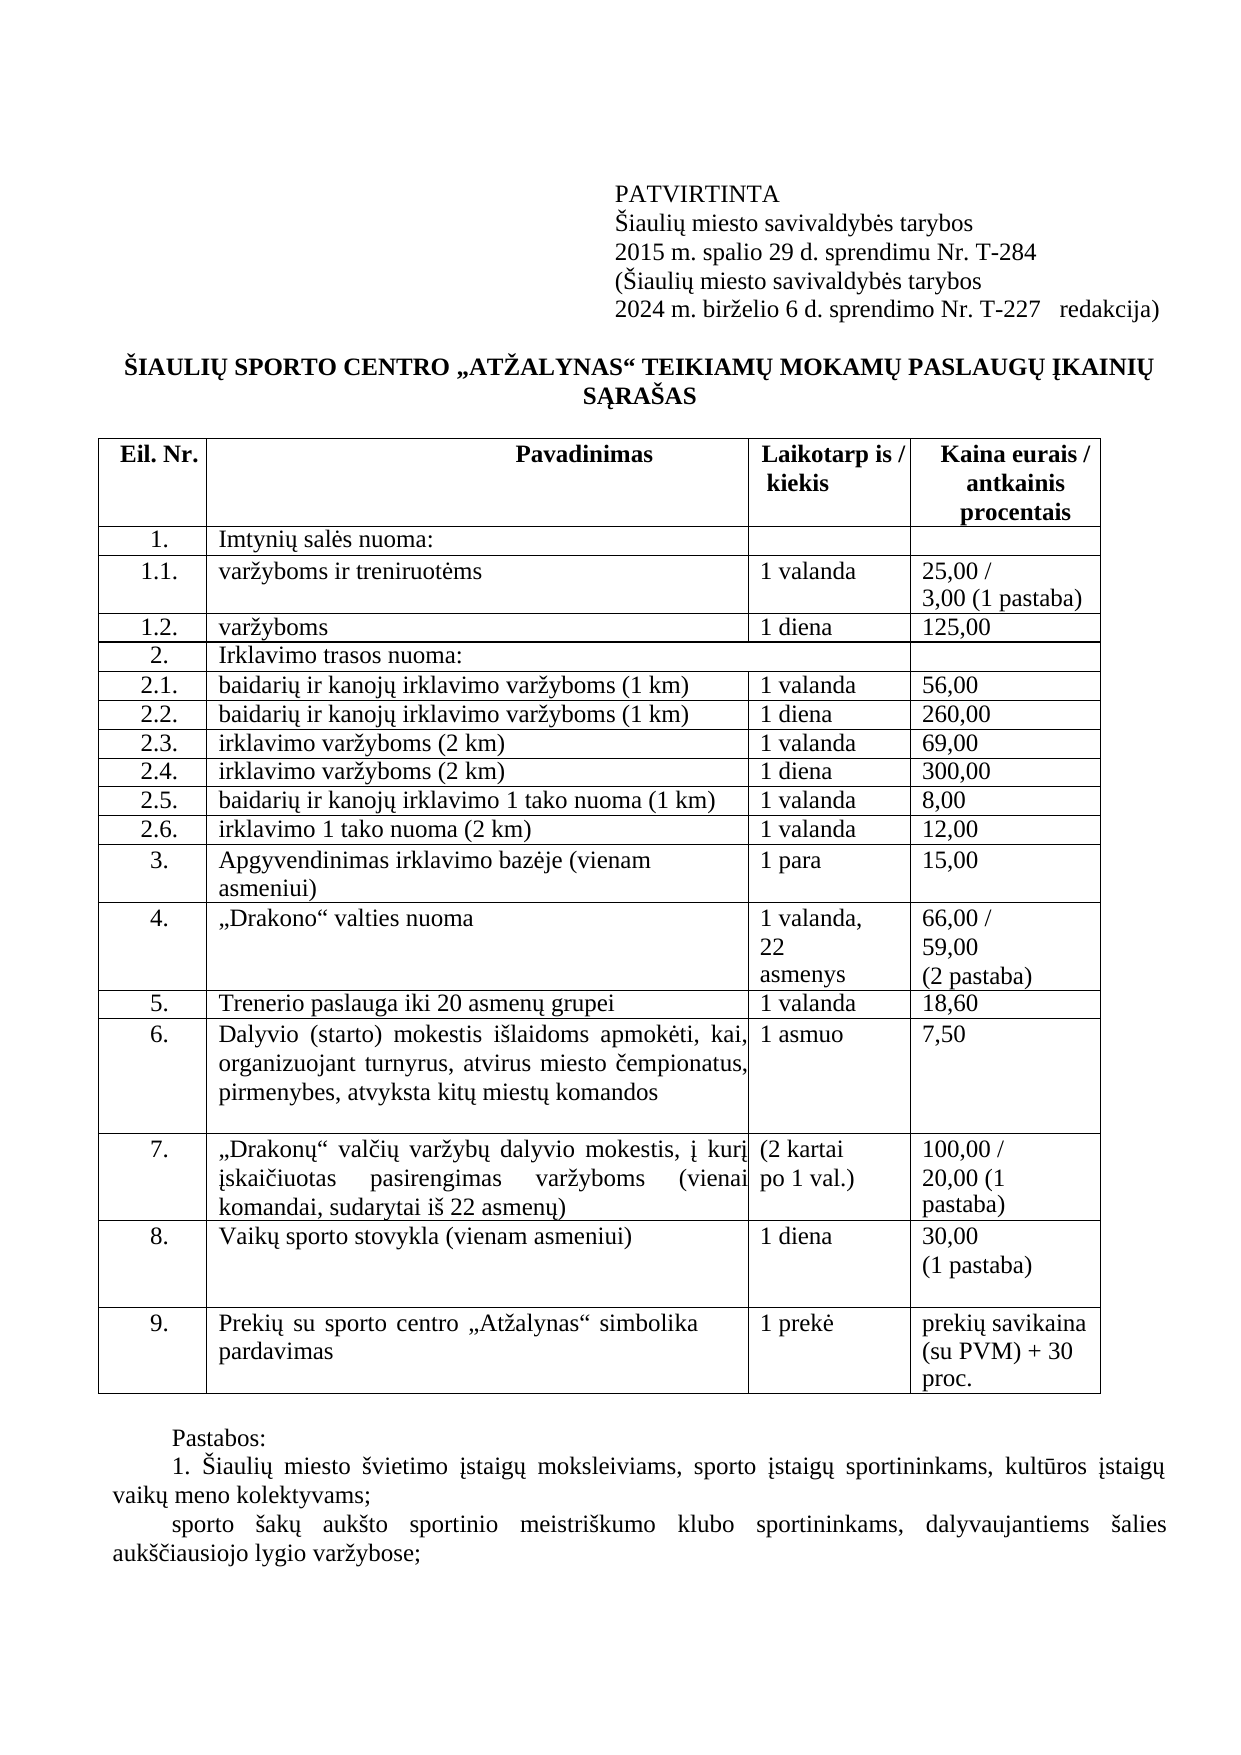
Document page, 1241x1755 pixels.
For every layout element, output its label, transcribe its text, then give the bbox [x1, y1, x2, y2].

table_cell 8. [99, 1221, 206, 1307]
table_cell 3. [99, 845, 206, 902]
table_cell 1.1. [99, 556, 206, 613]
table_cell baidarių ir kanojų irklavimo varžyboms (1 km) [207, 672, 748, 700]
table_cell [911, 643, 1100, 671]
table_cell irklavimo varžyboms (2 km) [207, 730, 748, 757]
text 2024 m. birželio 6 d. sprendimo Nr. T-227 redakcija) [614, 294, 1167, 323]
table_cell Prekių su sporto centro „Atžalynas“ simbolika pardavimas [207, 1308, 748, 1393]
table_cell Vaikų sporto stovykla (vienam asmeniui) [207, 1221, 748, 1307]
table_cell 15,00 [911, 845, 1100, 902]
table_cell 69,00 [911, 730, 1100, 757]
table_cell 9. [99, 1308, 206, 1393]
table_cell 1 valanda [749, 816, 910, 844]
table_cell 8,00 [911, 787, 1100, 815]
table_header Kaina eurais / antkainis procentais [911, 439, 1100, 526]
text PATVIRTINTA [614, 179, 1167, 208]
text 1. Šiaulių miesto švietimo įstaigų moksleiviams, sporto įstaigų sportininkams, kultūros įstaigų vaikų meno kolektyvams; [112, 1451, 1167, 1509]
table_cell 18,60 [911, 991, 1100, 1018]
table_cell 2.3. [99, 730, 206, 757]
table_cell 1 valanda [749, 991, 910, 1018]
table_cell 1. [99, 527, 206, 555]
table_cell 4. [99, 903, 206, 989]
table_cell irklavimo varžyboms (2 km) [207, 759, 748, 786]
table_cell 2.6. [99, 816, 206, 844]
table_cell 5. [99, 991, 206, 1018]
table_cell prekių savikaina (su PVM) + 30 proc. [911, 1308, 1100, 1393]
table_cell 1 prekė [749, 1308, 910, 1393]
table_cell 260,00 [911, 701, 1100, 729]
table_cell 56,00 [911, 672, 1100, 700]
table_cell Dalyvio (starto) mokestis išlaidoms apmokėti, kai, organizuojant turnyrus, atvirus miesto čempionatus, pirmenybes, atvyksta kitų miestų komandos [207, 1019, 748, 1133]
table_cell Irklavimo trasos nuoma: [207, 643, 910, 671]
table_cell 12,00 [911, 816, 1100, 844]
table_cell baidarių ir kanojų irklavimo 1 tako nuoma (1 km) [207, 787, 748, 815]
text Pastabos: [112, 1423, 1167, 1451]
table_cell Trenerio paslauga iki 20 asmenų grupei [207, 991, 748, 1018]
table_cell 1 valanda [749, 787, 910, 815]
table_cell 1 para [749, 845, 910, 902]
table_cell 1 valanda [749, 556, 910, 613]
table_header Eil. Nr. [99, 439, 206, 526]
table_cell irklavimo 1 tako nuoma (2 km) [207, 816, 748, 844]
table_cell „Drakonų“ valčių varžybų dalyvio mokestis, į kurį įskaičiuotas pasirengimas varžyboms (vienai komandai, sudarytai iš 22 asmenų) [207, 1134, 748, 1220]
table_cell varžyboms ir treniruotėms [207, 556, 748, 613]
table_cell 25,00 / 3,00 (1 pastaba) [911, 556, 1100, 613]
table_cell 1 diena [749, 614, 910, 641]
text Šiaulių miesto savivaldybės tarybos [614, 208, 1167, 237]
table_cell 2. [99, 643, 206, 671]
table_cell baidarių ir kanojų irklavimo varžyboms (1 km) [207, 701, 748, 729]
table_cell Apgyvendinimas irklavimo bazėje (vienam asmeniui) [207, 845, 748, 902]
table_cell 125,00 [911, 614, 1100, 641]
text (Šiaulių miesto savivaldybės tarybos [614, 266, 1167, 294]
table_header Laikotarp is / kiekis [749, 439, 910, 526]
text 2015 m. spalio 29 d. sprendimu Nr. T-284 [614, 237, 1167, 266]
table_cell 7. [99, 1134, 206, 1220]
table_cell 1.2. [99, 614, 206, 641]
table_cell 66,00 / 59,00 (2 pastaba) [911, 903, 1100, 989]
table_cell „Drakono“ valties nuoma [207, 903, 748, 989]
table_cell 2.5. [99, 787, 206, 815]
table_cell 1 valanda [749, 730, 910, 757]
table_cell 100,00 / 20,00 (1 pastaba) [911, 1134, 1100, 1220]
table_cell [749, 527, 910, 555]
table_cell 1 asmuo [749, 1019, 910, 1133]
table_cell 2.4. [99, 759, 206, 786]
table_cell 1 diena [749, 1221, 910, 1307]
table_cell 1 valanda [749, 672, 910, 700]
table_cell Imtynių salės nuoma: [207, 527, 748, 555]
table_cell 1 diena [749, 759, 910, 786]
text sporto šakų aukšto sportinio meistriškumo klubo sportininkams, dalyvaujantiems šalies aukščiausiojo lygio varžybose; [112, 1509, 1167, 1566]
table_cell [911, 527, 1100, 555]
table_cell 2.1. [99, 672, 206, 700]
table_cell 30,00 (1 pastaba) [911, 1221, 1100, 1307]
table_cell varžyboms [207, 614, 748, 641]
table_cell 6. [99, 1019, 206, 1133]
table_cell 2.2. [99, 701, 206, 729]
table_header Pavadinimas [207, 439, 748, 526]
table_cell (2 kartai po 1 val.) [749, 1134, 910, 1220]
table_cell 300,00 [911, 759, 1100, 786]
table_cell 1 valanda, 22 asmenys [749, 903, 910, 989]
table_cell 7,50 [911, 1019, 1100, 1133]
text ŠIAULIŲ SPORTO CENTRO „ATŽALYNAS“ TEIKIAMŲ MOKAMŲ PASLAUGŲ ĮKAINIŲ SĄRAŠAS [112, 352, 1167, 409]
table_cell 1 diena [749, 701, 910, 729]
